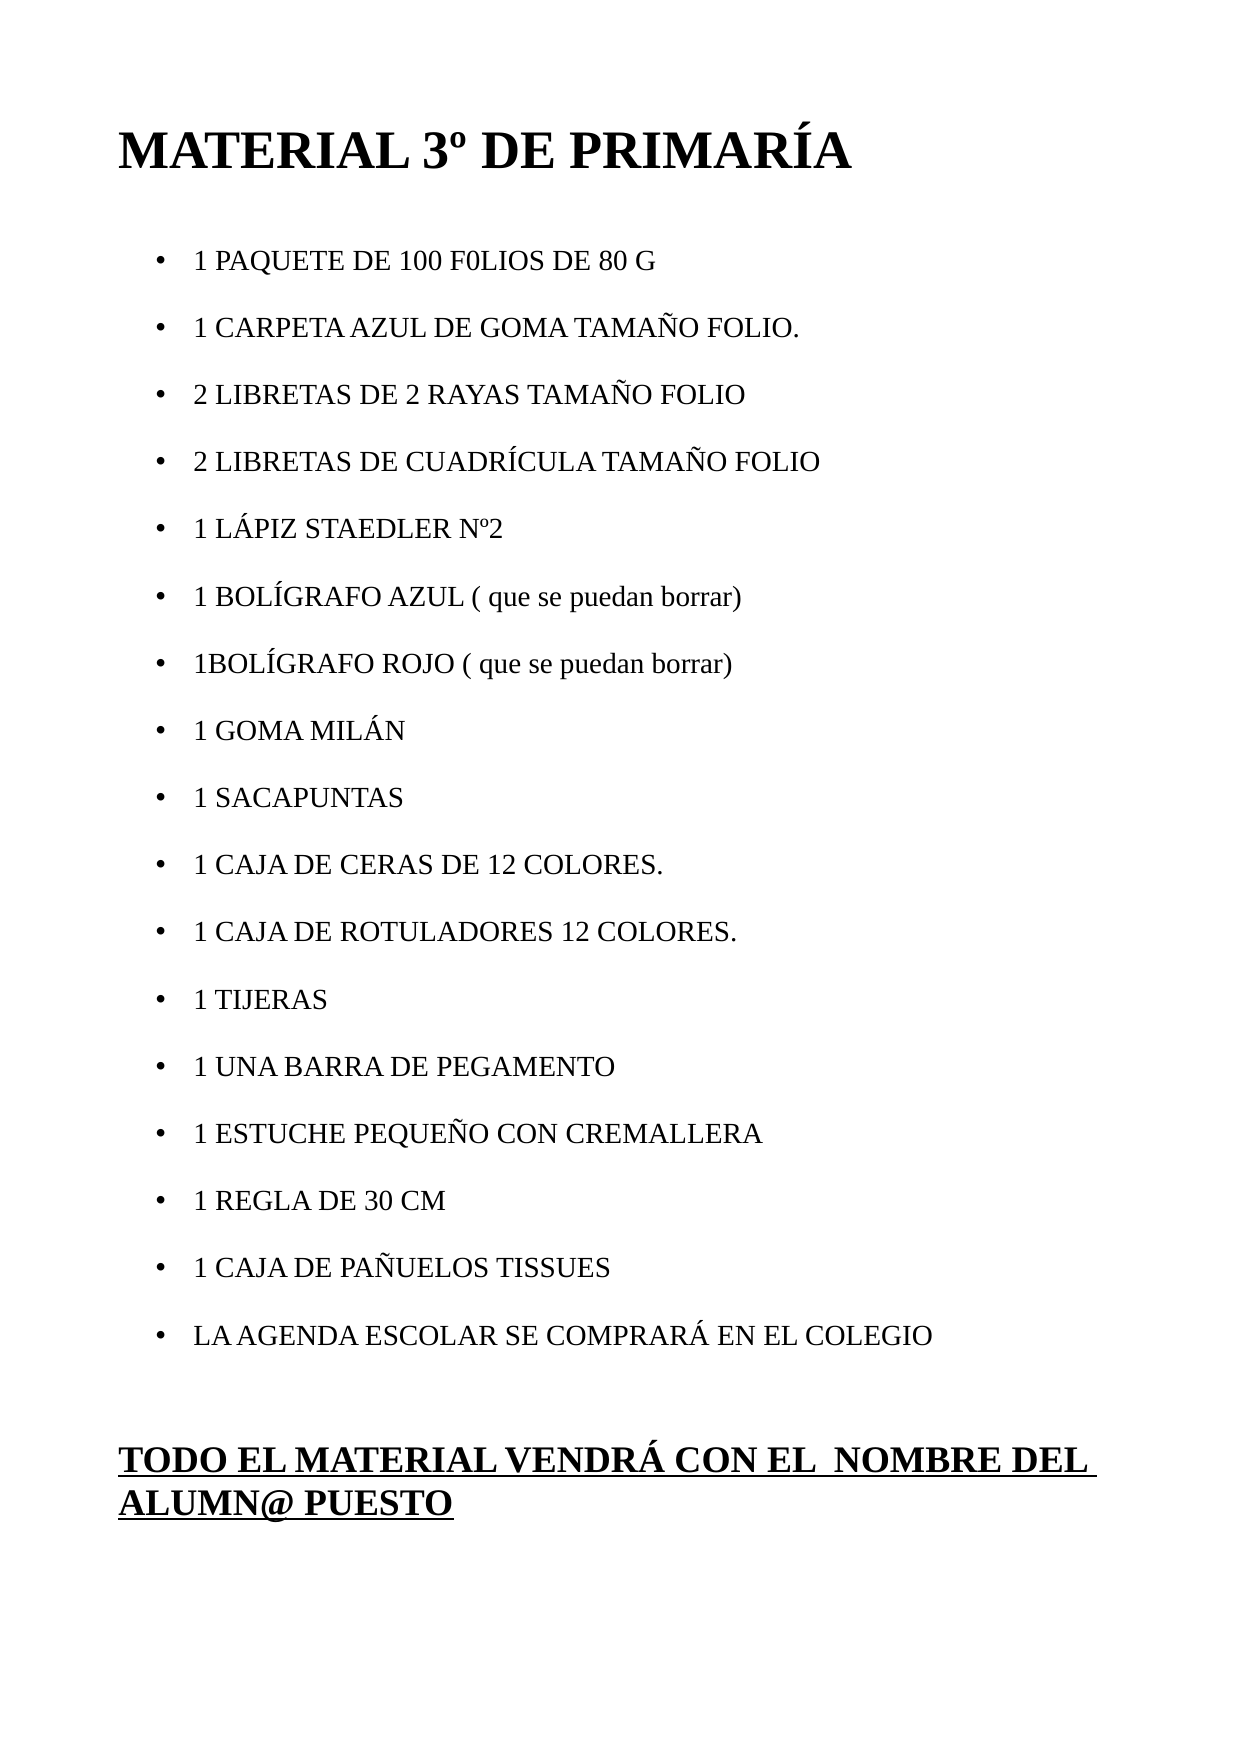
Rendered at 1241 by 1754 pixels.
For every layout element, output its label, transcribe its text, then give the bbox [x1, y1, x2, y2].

list 1 CARPETA AZUL DE GOMA TAMAÑO FOLIO. [156, 310, 1122, 343]
list 1BOLÍGRAFO ROJO ( que se puedan borrar) [156, 646, 1122, 679]
list 1 CAJA DE ROTULADORES 12 COLORES. [156, 914, 1122, 948]
text TODO EL MATERIAL VENDRÁ CON EL NOMBRE DEL ALUMN@ PUESTO [118, 1438, 1122, 1524]
list 1 SACAPUNTAS [156, 780, 1122, 814]
list LA AGENDA ESCOLAR SE COMPRARÁ EN EL COLEGIO [156, 1318, 1122, 1351]
list 1 LÁPIZ STAEDLER Nº2 [156, 511, 1122, 545]
list 2 LIBRETAS DE CUADRÍCULA TAMAÑO FOLIO [156, 444, 1122, 478]
list 1 TIJERAS [156, 982, 1122, 1015]
list 1 CAJA DE PAÑUELOS TISSUES [156, 1251, 1122, 1284]
list 1 REGLA DE 30 CM [156, 1183, 1122, 1217]
list 1 PAQUETE DE 100 F0LIOS DE 80 G [156, 243, 1122, 276]
list 1 BOLÍGRAFO AZUL ( que se puedan borrar) [156, 579, 1122, 612]
list 2 LIBRETAS DE 2 RAYAS TAMAÑO FOLIO [156, 377, 1122, 411]
list 1 UNA BARRA DE PEGAMENTO [156, 1049, 1122, 1083]
list 1 CAJA DE CERAS DE 12 COLORES. [156, 847, 1122, 881]
text MATERIAL 3º DE PRIMARÍA [118, 118, 1122, 180]
list 1 GOMA MILÁN [156, 713, 1122, 747]
list 1 ESTUCHE PEQUEÑO CON CREMALLERA [156, 1116, 1122, 1150]
